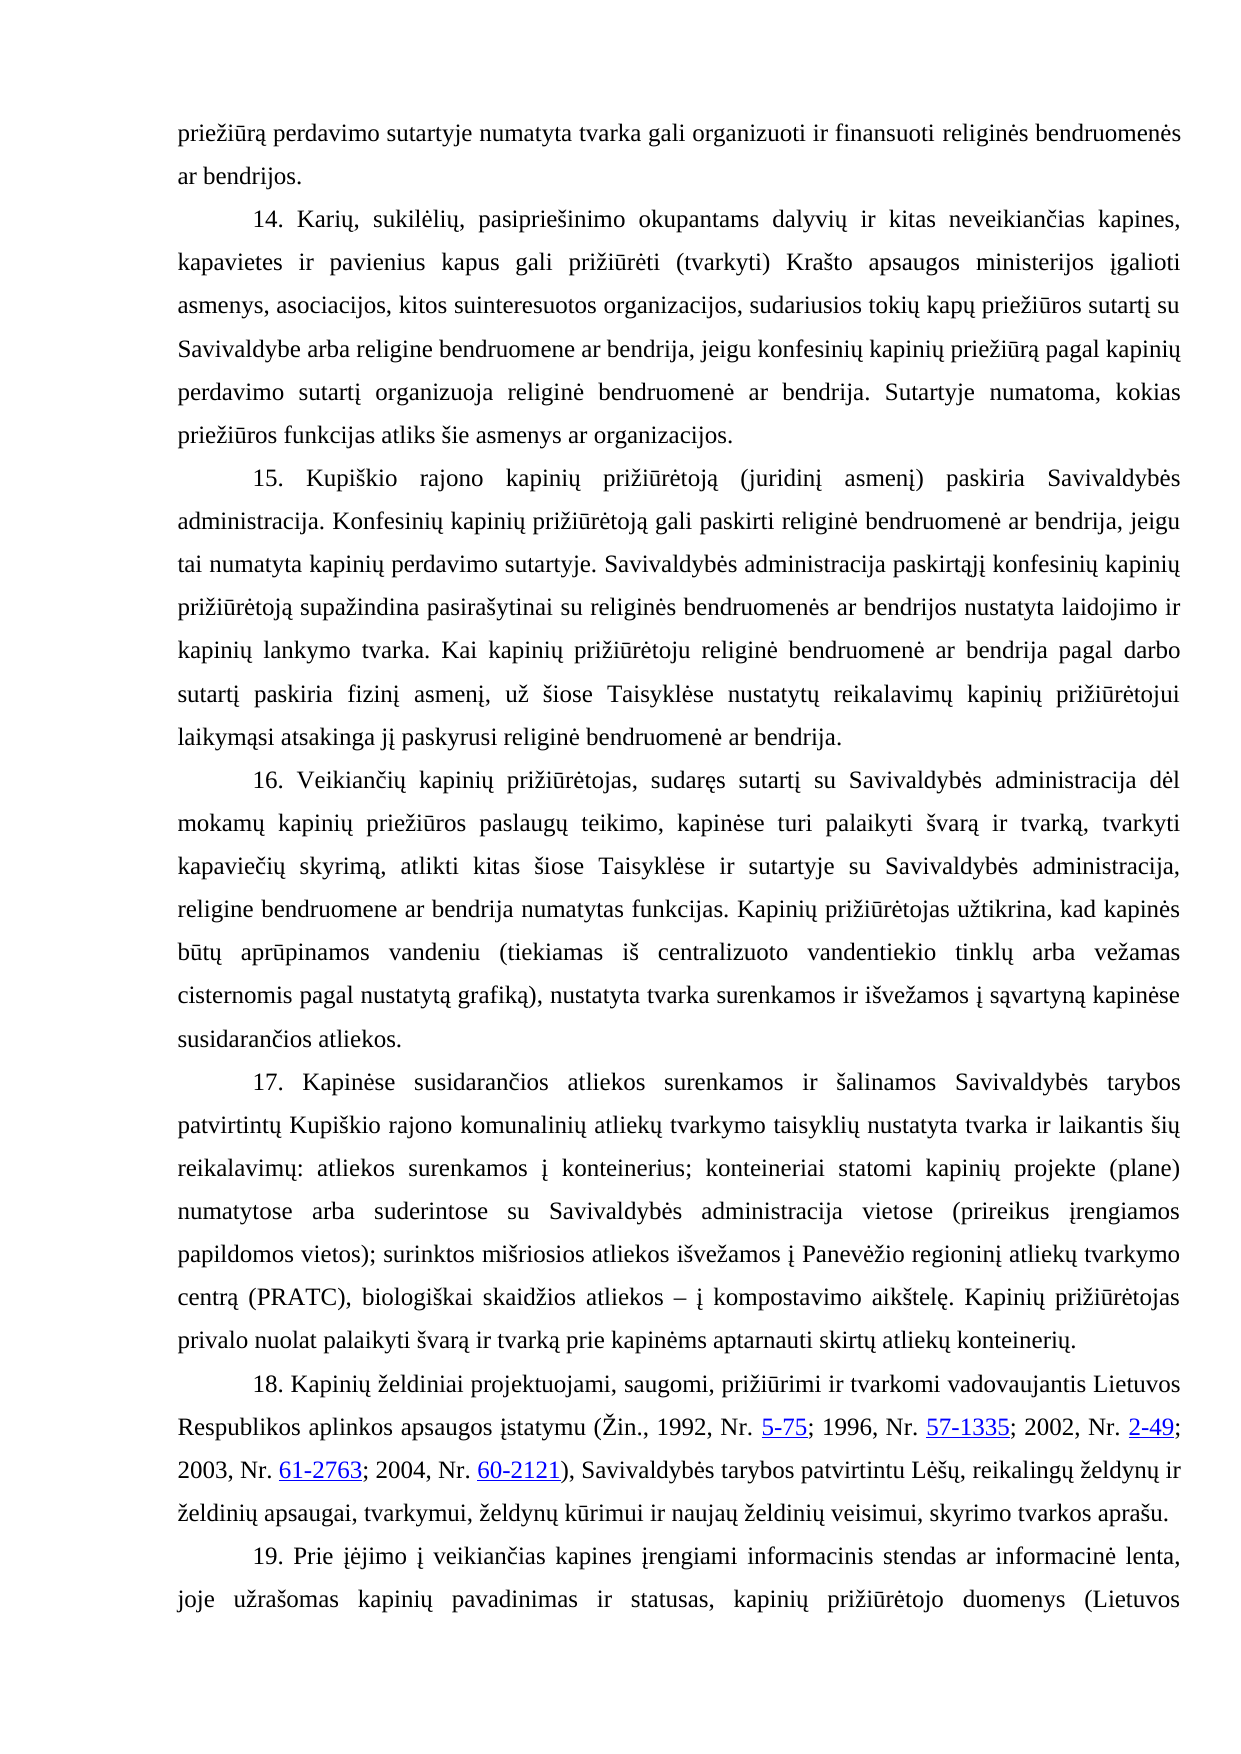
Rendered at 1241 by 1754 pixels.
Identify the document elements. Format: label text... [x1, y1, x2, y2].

text 18. Kapinių želdiniai projektuojami, saugomi, prižiūrimi ir tvarkomi vadovaujantis Lietuvos Respublikos aplinkos apsaugos įstatymu (Žin., 1992, Nr. 5-75; 1996, Nr. 57-1335; 2002, Nr. 2-49; 2003, Nr. 61-2763; 2004, Nr. 60-2121), Savivaldybės tarybos patvirtintu Lėšų, reikalingų želdynų ir želdinių apsaugai, tvarkymui, želdynų kūrimui ir naujaų želdinių veisimui, skyrimo tvarkos aprašu. [177, 1369, 1181, 1527]
text 16. Veikiančių kapinių prižiūrėtojas, sudaręs sutartį su Savivaldybės administracija dėl mokamų kapinių priežiūros paslaugų teikimo, kapinėse turi palaikyti švarą ir tvarką, tvarkyti kapaviečių skyrimą, atlikti kitas šiose Taisyklėse ir sutartyje su Savivaldybės administracija, religine bendruomene ar bendrija numatytas funkcijas. Kapinių prižiūrėtojas užtikrina, kad kapinės būtų aprūpinamos vandeniu (tiekiamas iš centralizuoto vandentiekio tinklų arba vežamas cisternomis pagal nustatytą grafiką), nustatyta tvarka surenkamos ir išvežamos į sąvartyną kapinėse susidarančios atliekos. [177, 765, 1181, 1052]
text 15. Kupiškio rajono kapinių prižiūrėtoją (juridinį asmenį) paskiria Savivaldybės administracija. Konfesinių kapinių prižiūrėtoją gali paskirti religinė bendruomenė ar bendrija, jeigu tai numatyta kapinių perdavimo sutartyje. Savivaldybės administracija paskirtąjį konfesinių kapinių prižiūrėtoją supažindina pasirašytinai su religinės bendruomenės ar bendrijos nustatyta laidojimo ir kapinių lankymo tvarka. Kai kapinių prižiūrėtoju religinė bendruomenė ar bendrija pagal darbo sutartį paskiria fizinį asmenį, už šiose Taisyklėse nustatytų reikalavimų kapinių prižiūrėtojui laikymąsi atsakinga jį paskyrusi religinė bendruomenė ar bendrija. [177, 463, 1181, 751]
text 19. Prie įėjimo į veikiančias kapines įrengiami informacinis stendas ar informacinė lenta, joje užrašomas kapinių pavadinimas ir statusas, kapinių prižiūrėtojo duomenys (Lietuvos [177, 1541, 1181, 1613]
text priežiūrą perdavimo sutartyje numatyta tvarka gali organizuoti ir finansuoti religinės bendruomenės ar bendrijos. [177, 118, 1181, 190]
text 17. Kapinėse susidarančios atliekos surenkamos ir šalinamos Savivaldybės tarybos patvirtintų Kupiškio rajono komunalinių atliekų tvarkymo taisyklių nustatyta tvarka ir laikantis šių reikalavimų: atliekos surenkamos į konteinerius; konteineriai statomi kapinių projekte (plane) numatytose arba suderintose su Savivaldybės administracija vietose (prireikus įrengiamos papildomos vietos); surinktos mišriosios atliekos išvežamos į Panevėžio regioninį atliekų tvarkymo centrą (PRATC), biologiškai skaidžios atliekos – į kompostavimo aikštelę. Kapinių prižiūrėtojas privalo nuolat palaikyti švarą ir tvarką prie kapinėms aptarnauti skirtų atliekų konteinerių. [177, 1067, 1181, 1354]
text 14. Karių, sukilėlių, pasipriešinimo okupantams dalyvių ir kitas neveikiančias kapines, kapavietes ir pavienius kapus gali prižiūrėti (tvarkyti) Krašto apsaugos ministerijos įgalioti asmenys, asociacijos, kitos suinteresuotos organizacijos, sudariusios tokių kapų priežiūros sutartį su Savivaldybe arba religine bendruomene ar bendrija, jeigu konfesinių kapinių priežiūrą pagal kapinių perdavimo sutartį organizuoja religinė bendruomenė ar bendrija. Sutartyje numatoma, kokias priežiūros funkcijas atliks šie asmenys ar organizacijos. [177, 204, 1181, 449]
